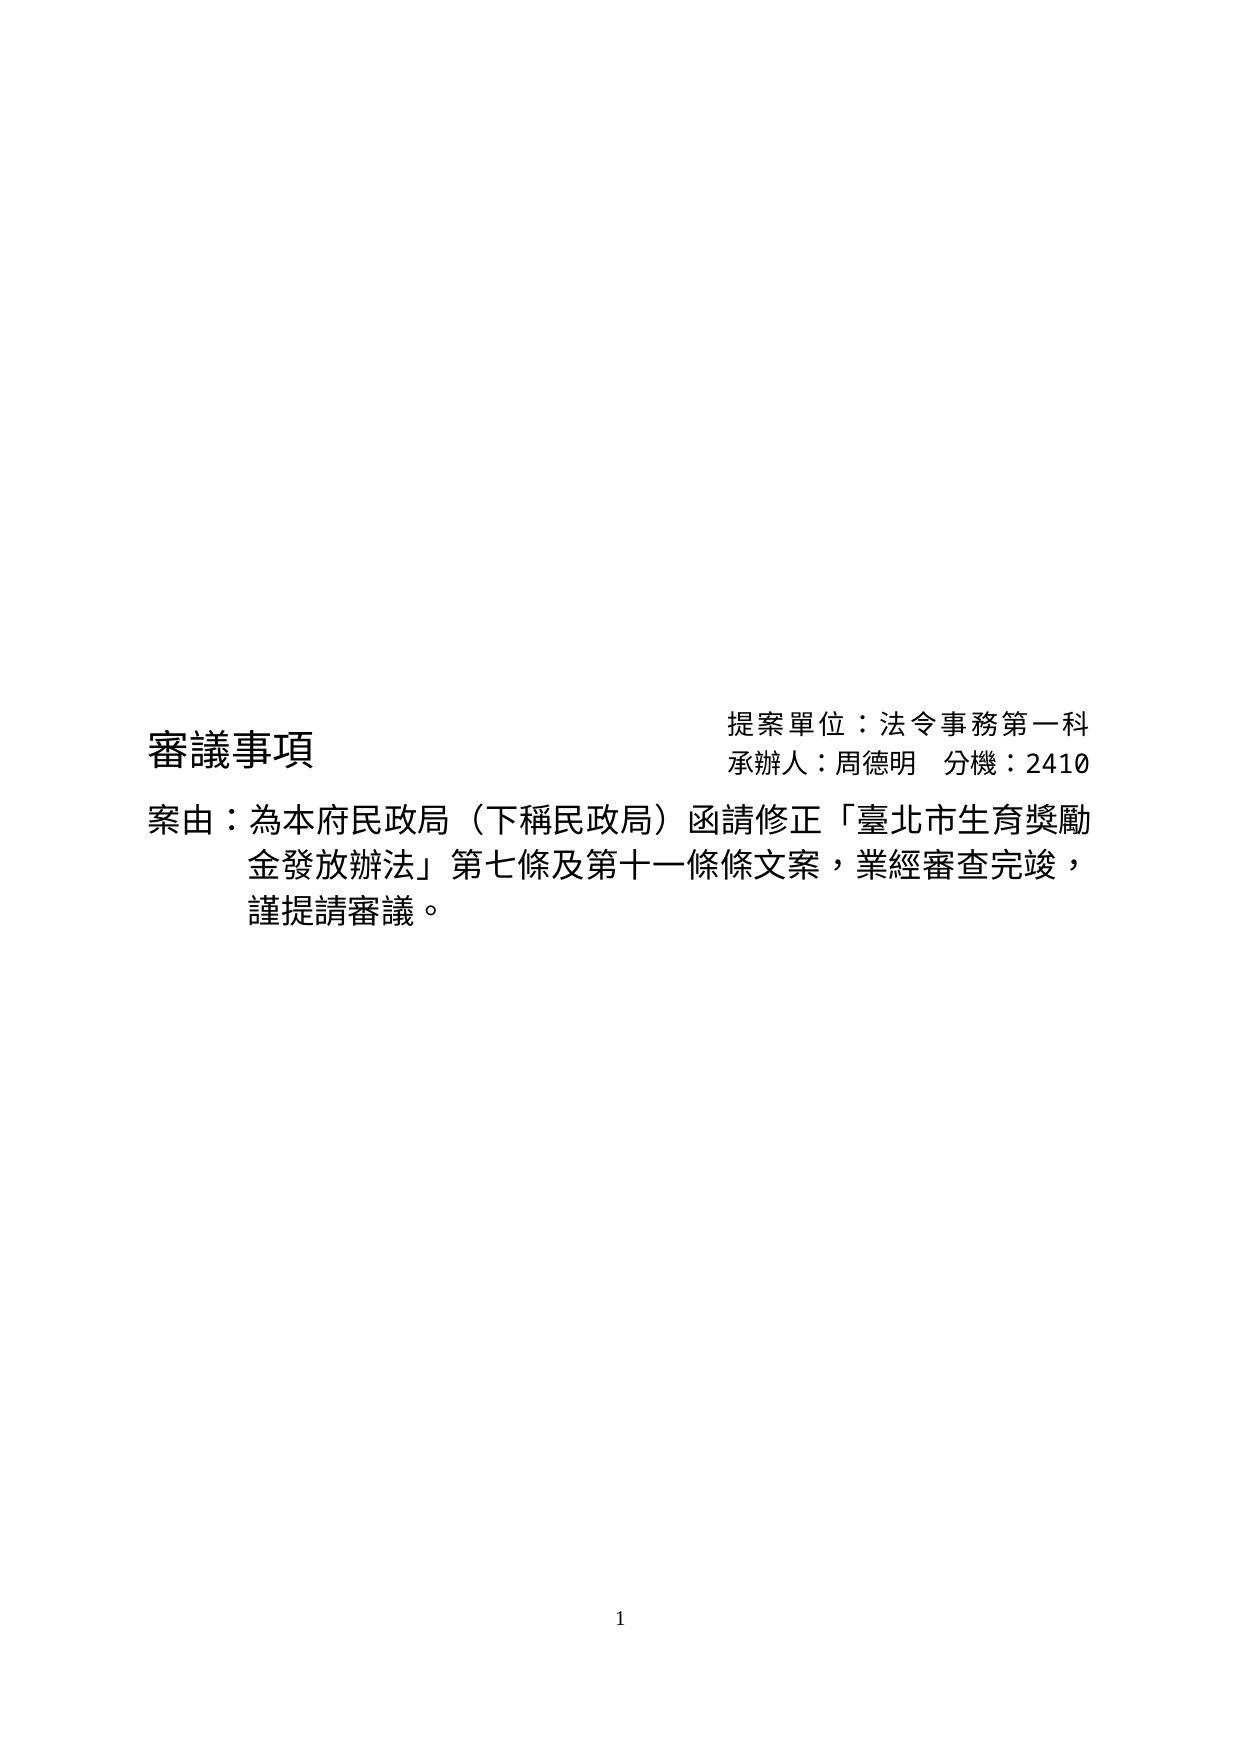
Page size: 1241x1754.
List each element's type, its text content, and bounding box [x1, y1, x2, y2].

text 案由：為本府民政局（下稱民政局）函請修正「臺北市生育獎勵金發放辦法」第七條及第十一條條文案，業經審查完竣，謹提請審議。 [148, 795, 1092, 933]
text 審議事項 提案單位：法令事務第一科 承辦人：周德明 分機：2410 [148, 722, 1092, 777]
